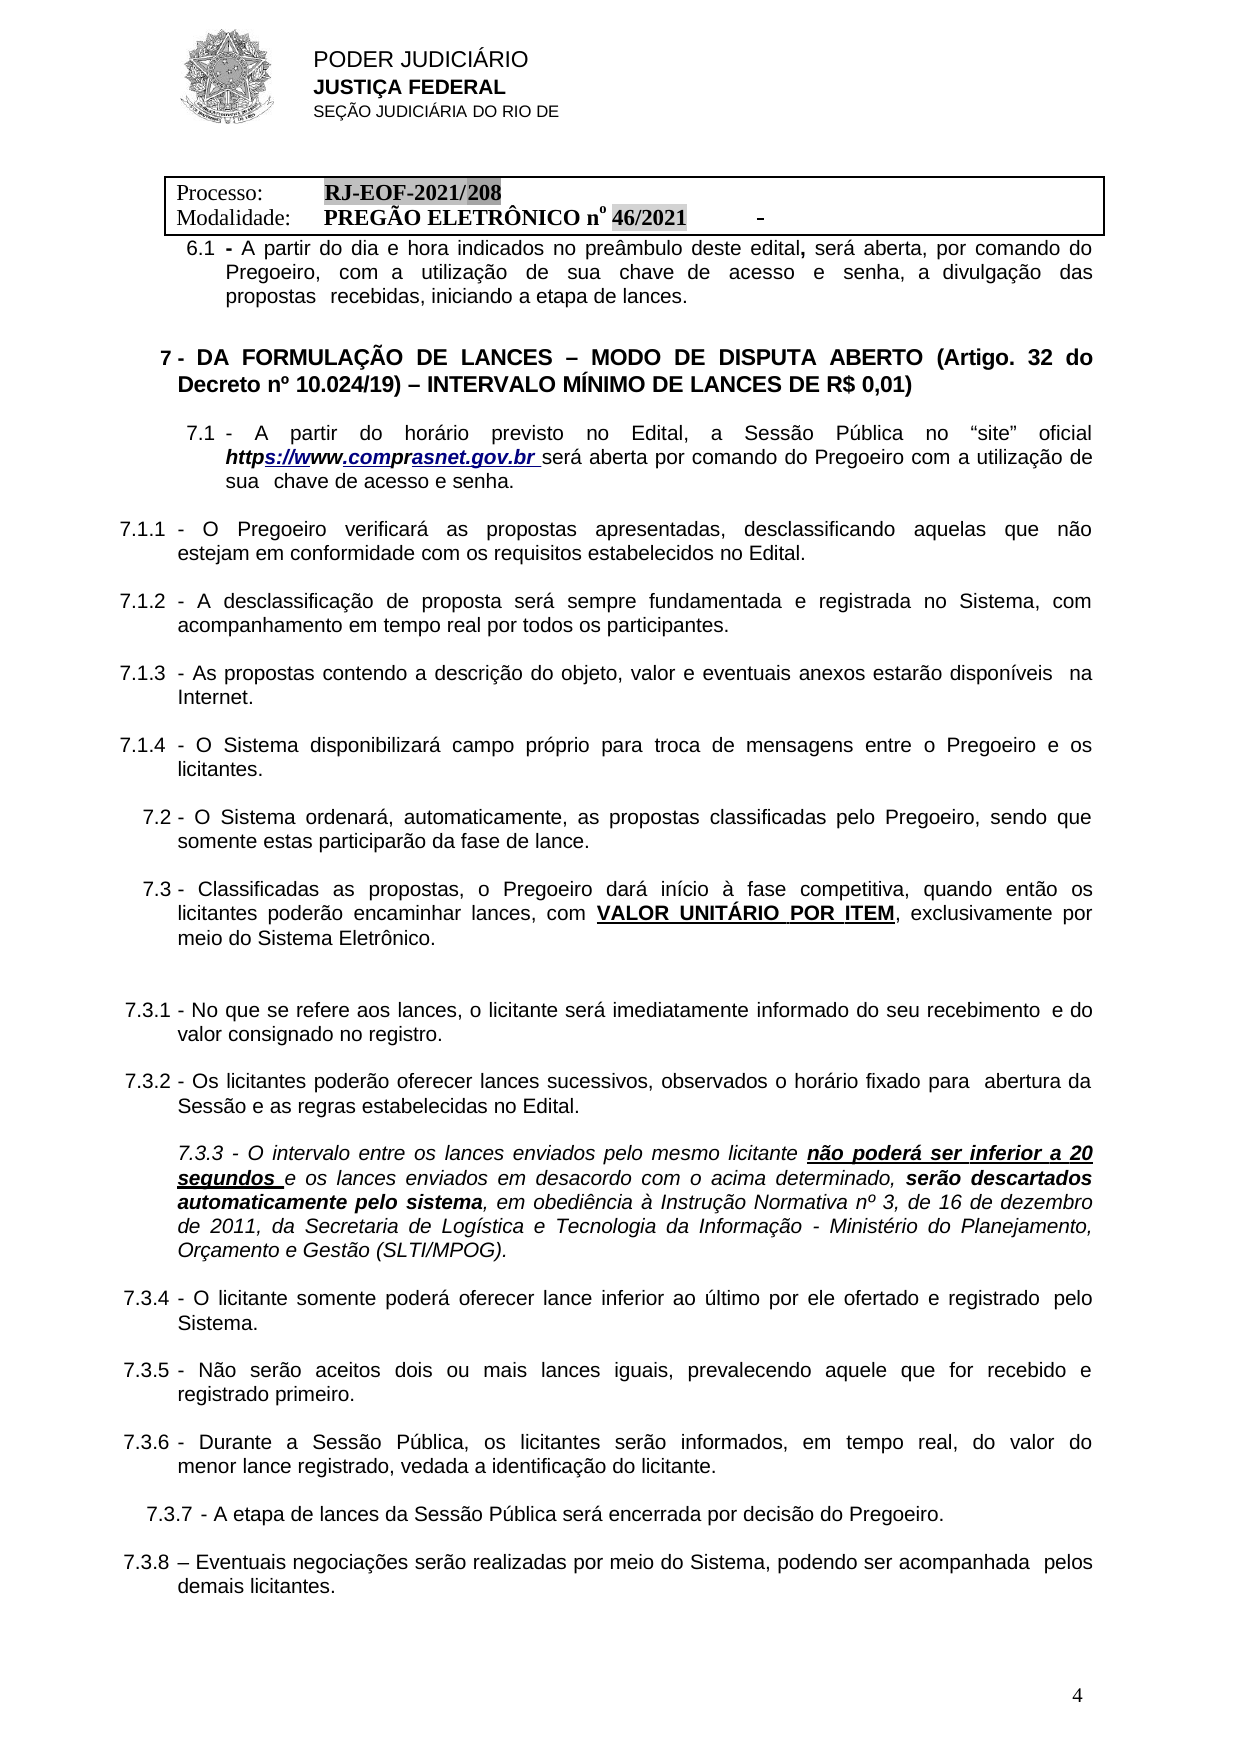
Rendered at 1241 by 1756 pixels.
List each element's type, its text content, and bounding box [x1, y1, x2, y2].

table_cell Modalidade: PREGÃO ELETRÔNICO no 46/2021 [166, 205, 1103, 234]
list - As propostas contendo a descrição do objeto, valor e eventuais anexos estarão disponíveis na Internet. [154, 661, 1092, 709]
list - Não serão aceitos dois ou mais lances iguais, prevalecendo aquele que for recebido e registrado primeiro. [154, 1358, 1092, 1406]
list - A desclassificação de proposta será sempre fundamentada e registrada no Sistema, com acompanhamento em tempo real por todos os participantes. [154, 589, 1093, 637]
list – Eventuais negociações serão realizadas por meio do Sistema, podendo ser acompanhada pelos demais licitantes. [154, 1550, 1093, 1598]
table_header Processo: [166, 178, 324, 205]
list - O Sistema ordenará, automaticamente, as propostas classificadas pelo Pregoeiro, sendo que somente estas participarão da fase de lance. [154, 805, 1092, 853]
table_header RJ-EOF-2021/ [324, 178, 467, 205]
list - A partir do dia e hora indicados no preâmbulo deste edital, será aberta, por comando do Pregoeiro, com a utilização de sua chave de acesso e senha, a divulgação das propostas recebidas, iniciando a etapa de lances. [186, 236, 1093, 308]
list - No que se refere aos lances, o licitante será imediatamente informado do seu recebimento e do valor consignado no registro. [154, 997, 1093, 1046]
list - Durante a Sessão Pública, os licitantes serão informados, em tempo real, do valor do menor lance registrado, vedada a identificação do licitante. [154, 1430, 1092, 1478]
list - O Sistema disponibilizará campo próprio para troca de mensagens entre o Pregoeiro e os licitantes. [154, 733, 1092, 781]
list - A etapa de lances da Sessão Pública será encerrada por decisão do Pregoeiro. [177, 1502, 1116, 1526]
list - A partir do horário previsto no Edital, a Sessão Pública no “site” oficial https://www.comprasnet.gov.br será aberta por comando do Pregoeiro com a utilização de sua chave de acesso e senha. [186, 421, 1093, 493]
table_header [501, 178, 1103, 205]
list - O Pregoeiro verificará as propostas apresentadas, desclassificando aquelas que não estejam em conformidade com os requisitos estabelecidos no Edital. [154, 517, 1092, 565]
list - O licitante somente poderá oferecer lance inferior ao último por ele ofertado e registrado pelo Sistema. [154, 1286, 1092, 1334]
list - Os licitantes poderão oferecer lances sucessivos, observados o horário fixado para abertura da Sessão e as regras estabelecidas no Edital. [154, 1069, 1092, 1117]
list - DA FORMULAÇÃO DE LANCES – MODO DE DISPUTA ABERTO (Artigo. 32 do Decreto nº 10.024/19) – INTERVALO MÍNIMO DE LANCES DE R$ 0,01) [160, 344, 1094, 397]
text 7.3.3 - O intervalo entre os lances enviados pelo mesmo licitante não poderá ser inferior a 20 segundos e os lances enviados em desacordo com o acima determinado, serão descartados automaticamente pelo sistema, em obediência à Instrução Normativa nº 3, de 16 de dezembro de 2011, da Secretaria de Logística e Tecnologia da Informação - Ministério do Planejamento, Orçamento e Gestão (SLTI/MPOG). [177, 1141, 1093, 1262]
table_header 208 [467, 178, 501, 205]
list - Classificadas as propostas, o Pregoeiro dará início à fase competitiva, quando então os licitantes poderão encaminhar lances, com VALOR UNITÁRIO POR ITEM, exclusivamente por meio do Sistema Eletrônico. [154, 877, 1093, 949]
